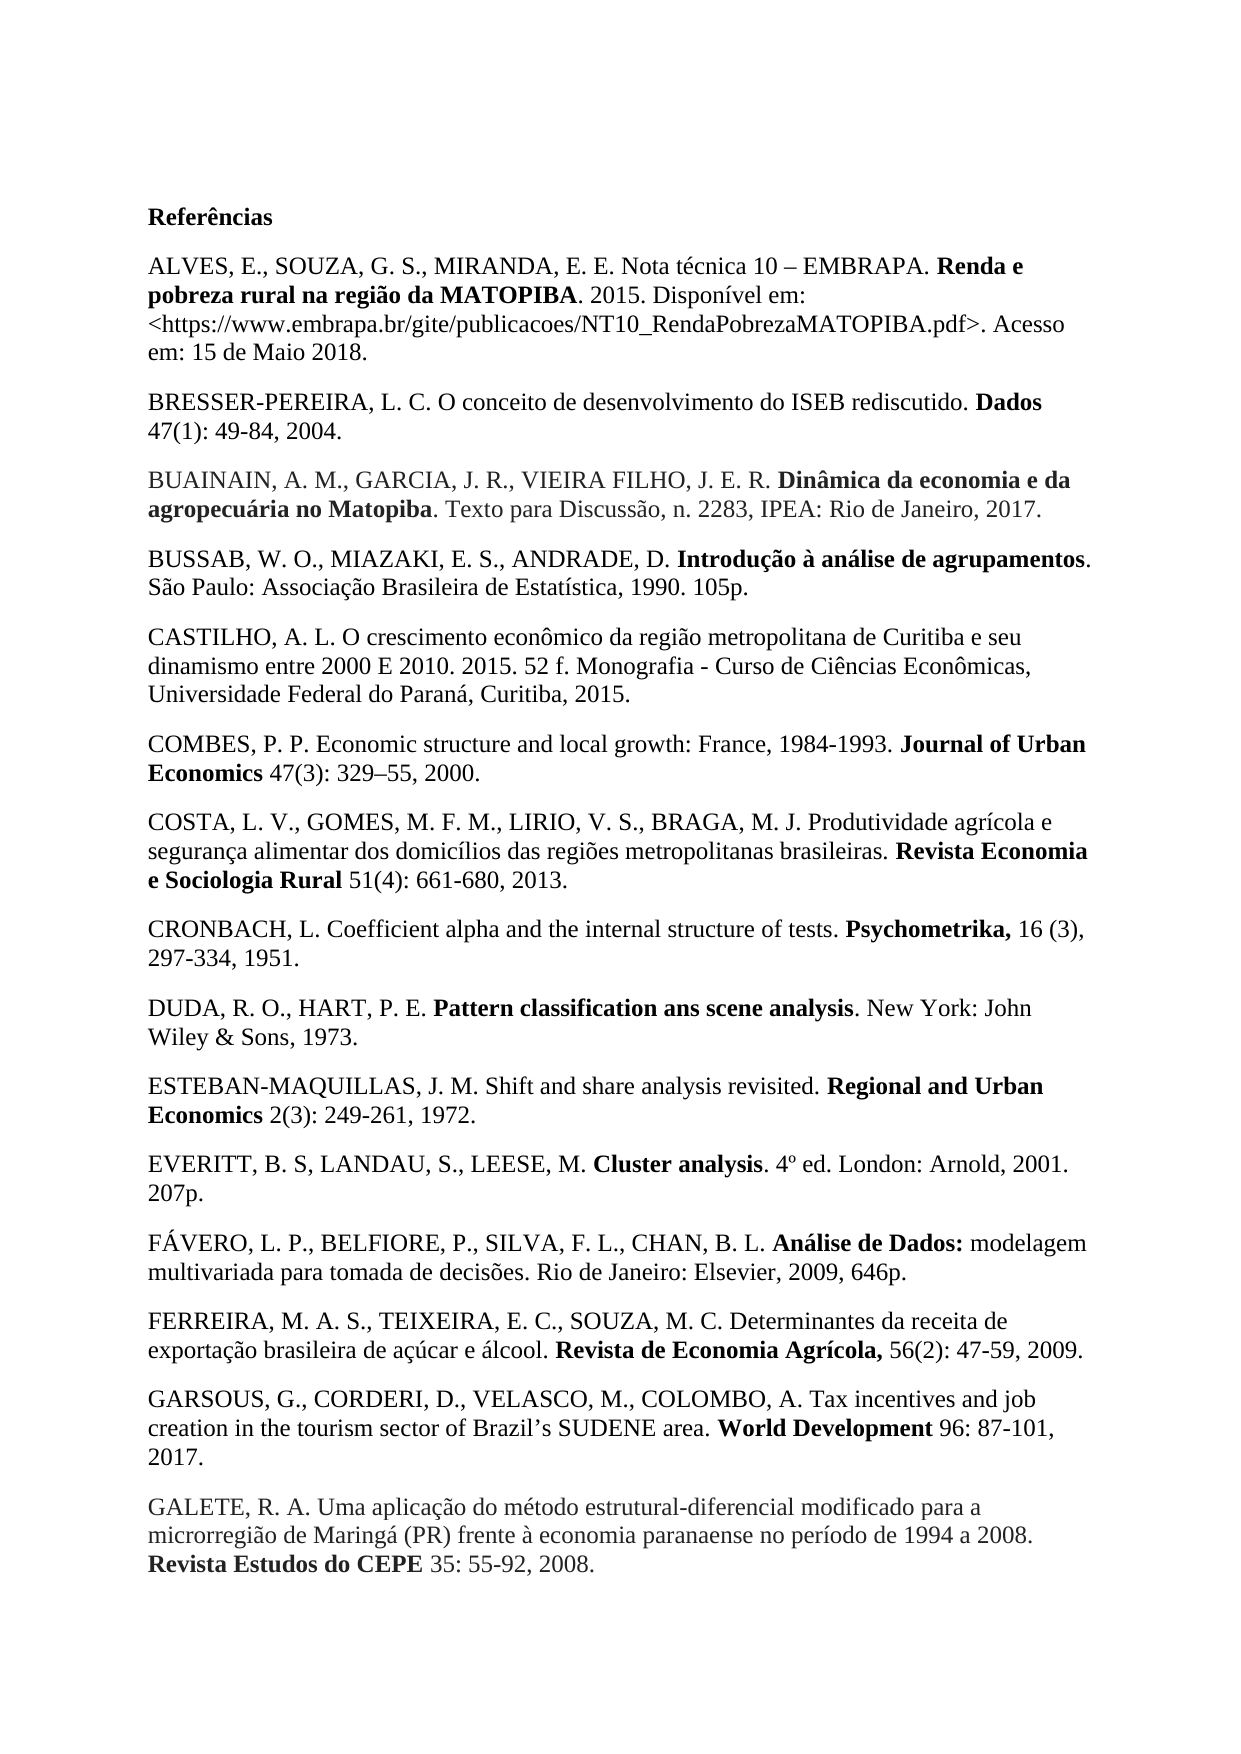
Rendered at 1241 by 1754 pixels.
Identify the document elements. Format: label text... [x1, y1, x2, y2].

text BRESSER-PEREIRA, L. C. O conceito de desenvolvimento do ISEB rediscutido. Dados 47(1): 49-84, 2004. [148, 387, 1092, 444]
text Referências [148, 202, 1092, 230]
text COSTA, L. V., GOMES, M. F. M., LIRIO, V. S., BRAGA, M. J. Produtividade agrícola e segurança alimentar dos domicílios das regiões metropolitanas brasileiras. Revista Economia e Sociologia Rural 51(4): 661-680, 2013. [148, 807, 1092, 894]
text GALETE, R. A. Uma aplicação do método estrutural-diferencial modificado para a microrregião de Maringá (PR) frente à economia paranaense no período de 1994 a 2008. Revista Estudos do CEPE 35: 55-92, 2008. [148, 1492, 1092, 1578]
text BUAINAIN, A. M., GARCIA, J. R., VIEIRA FILHO, J. E. R. Dinâmica da economia e da agropecuária no Matopiba. Texto para Discussão, n. 2283, IPEA: Rio de Janeiro, 2017. [148, 465, 1092, 523]
text CRONBACH, L. Coefficient alpha and the internal structure of tests. Psychometrika, 16 (3), 297-334, 1951. [148, 914, 1092, 972]
text GARSOUS, G., CORDERI, D., VELASCO, M., COLOMBO, A. Tax incentives and job creation in the tourism sector of Brazil’s SUDENE area. World Development 96: 87-101, 2017. [148, 1384, 1092, 1471]
text FÁVERO, L. P., BELFIORE, P., SILVA, F. L., CHAN, B. L. Análise de Dados: modelagem multivariada para tomada de decisões. Rio de Janeiro: Elsevier, 2009, 646p. [148, 1228, 1092, 1285]
text ALVES, E., SOUZA, G. S., MIRANDA, E. E. Nota técnica 10 – EMBRAPA. Renda e pobreza rural na região da MATOPIBA. 2015. Disponível em: <https://www.embrapa.br/gite/publicacoes/NT10_RendaPobrezaMATOPIBA.pdf>. Acesso em: 15 de Maio 2018. [148, 251, 1092, 366]
text EVERITT, B. S, LANDAU, S., LEESE, M. Cluster analysis. 4º ed. London: Arnold, 2001. 207p. [148, 1149, 1092, 1207]
text BUSSAB, W. O., MIAZAKI, E. S., ANDRADE, D. Introdução à análise de agrupamentos. São Paulo: Associação Brasileira de Estatística, 1990. 105p. [148, 544, 1092, 601]
text FERREIRA, M. A. S., TEIXEIRA, E. C., SOUZA, M. C. Determinantes da receita de exportação brasileira de açúcar e álcool. Revista de Economia Agrícola, 56(2): 47-59, 2009. [148, 1306, 1092, 1364]
text CASTILHO, A. L. O crescimento econômico da região metropolitana de Curitiba e seu dinamismo entre 2000 E 2010. 2015. 52 f. Monografia - Curso de Ciências Econômicas, Universidade Federal do Paraná, Curitiba, 2015. [148, 622, 1092, 708]
text DUDA, R. O., HART, P. E. Pattern classification ans scene analysis. New York: John Wiley & Sons, 1973. [148, 993, 1092, 1050]
text COMBES, P. P. Economic structure and local growth: France, 1984-1993. Journal of Urban Economics 47(3): 329–55, 2000. [148, 729, 1092, 787]
text ESTEBAN-MAQUILLAS, J. M. Shift and share analysis revisited. Regional and Urban Economics 2(3): 249-261, 1972. [148, 1071, 1092, 1129]
